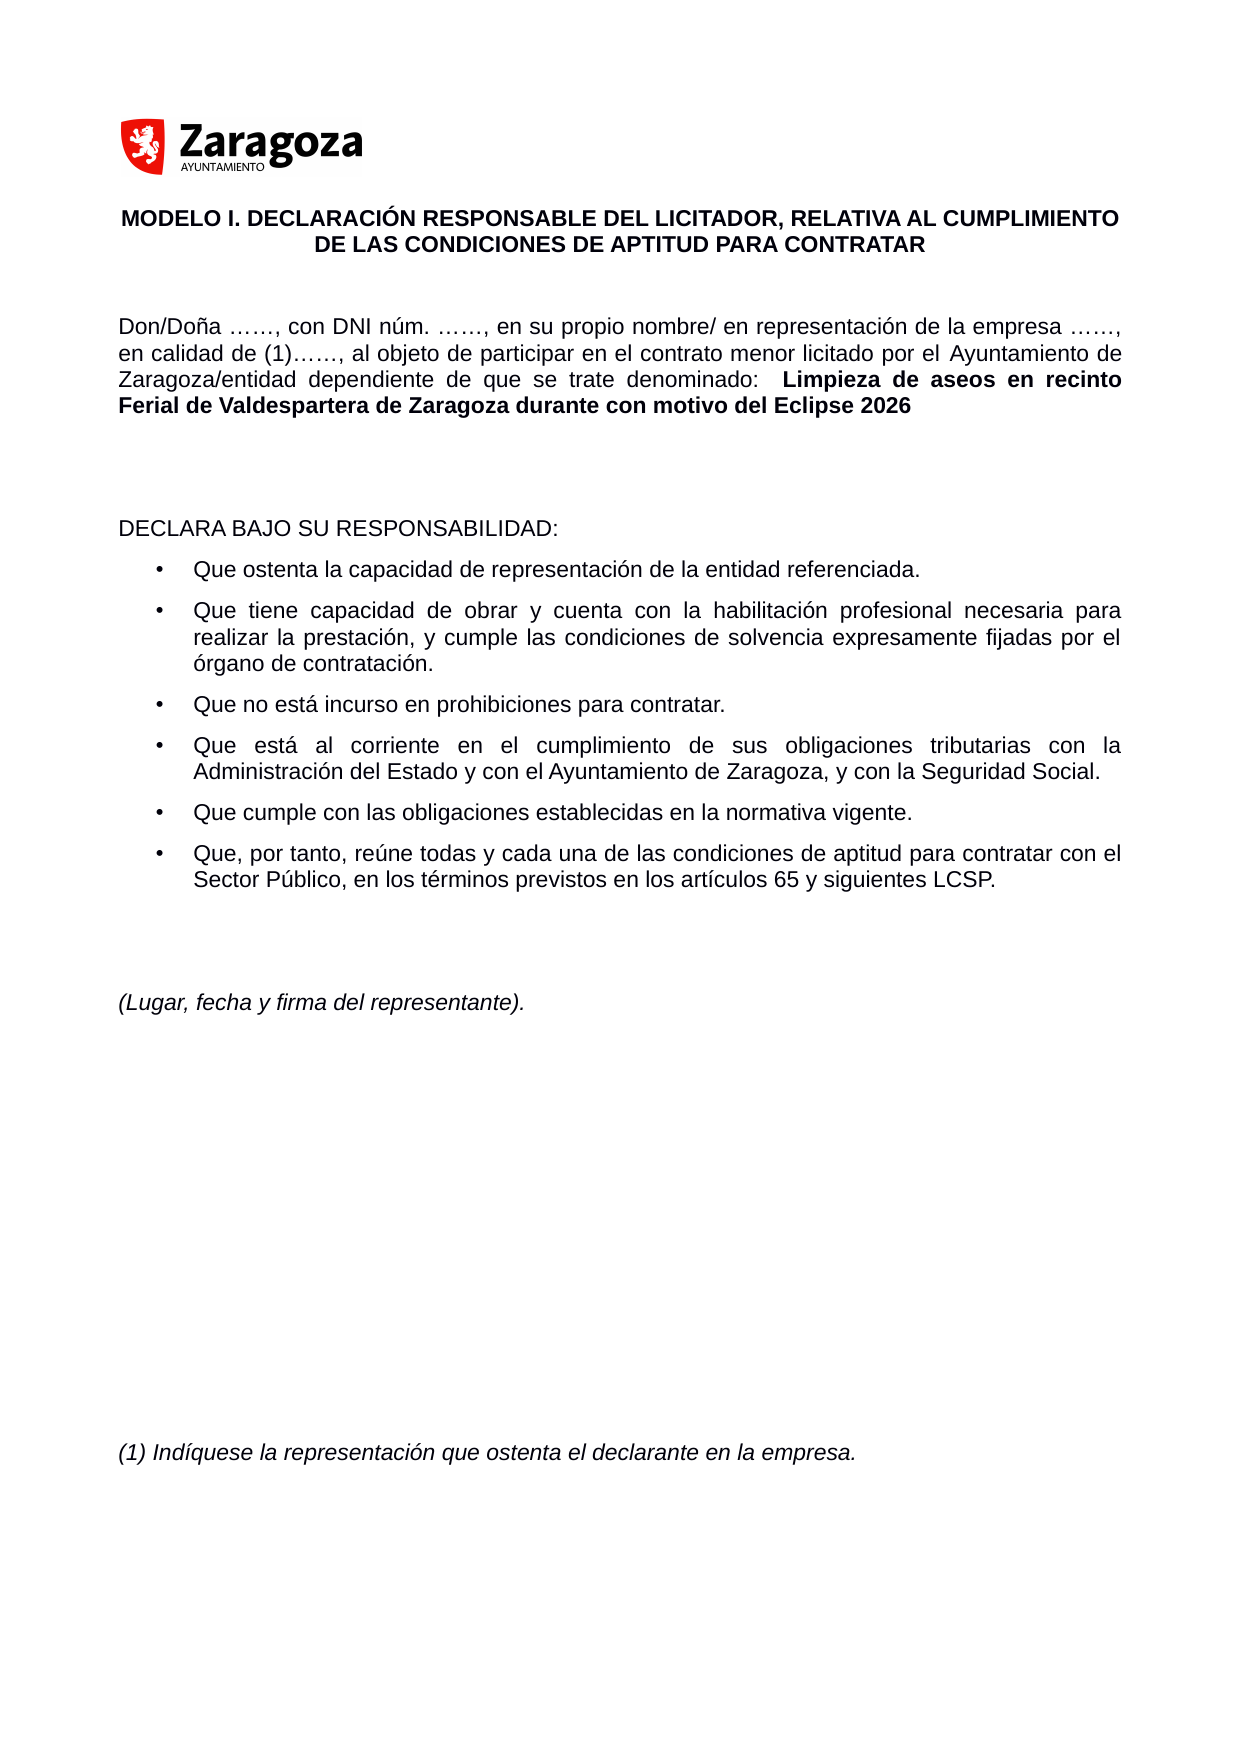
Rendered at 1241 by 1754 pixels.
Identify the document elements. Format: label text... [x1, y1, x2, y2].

list Que ostenta la capacidad de representación de la entidad referenciada. [156, 556, 1122, 582]
list Que, por tanto, reúne todas y cada una de las condiciones de aptitud para contratar con el Sector Público, en los términos previstos en los artículos 65 y siguientes LCSP. [156, 840, 1122, 893]
list Que no está incurso en prohibiciones para contratar. [156, 691, 1122, 717]
text Don/Doña ……, con DNI núm. ……, en su propio nombre/ en representación de la empresa ……, en calidad de (1)……, al objeto de participar en el contrato menor licitado por el Ayuntamiento de Zaragoza/entidad dependiente de que se trate denominado: Limpieza de aseos en recinto Ferial de Valdespartera de Zaragoza durante con motivo del Eclipse 2026 [118, 313, 1122, 419]
text MODELO I. DECLARACIÓN RESPONSABLE DEL LICITADOR, RELATIVA AL CUMPLIMIENTO DE LAS CONDICIONES DE APTITUD PARA CONTRATAR [118, 205, 1122, 258]
list Que cumple con las obligaciones establecidas en la normativa vigente. [156, 799, 1122, 825]
picture [120, 117, 363, 177]
text (Lugar, fecha y firma del representante). [118, 989, 1122, 1015]
list Que está al corriente en el cumplimiento de sus obligaciones tributarias con la Administración del Estado y con el Ayuntamiento de Zaragoza, y con la Seguridad Social. [156, 732, 1122, 784]
list Que tiene capacidad de obrar y cuenta con la habilitación profesional necesaria para realizar la prestación, y cumple las condiciones de solvencia expresamente fijadas por el órgano de contratación. [156, 597, 1122, 676]
text (1) Indíquese la representación que ostenta el declarante en la empresa. [118, 1439, 1122, 1466]
text DECLARA BAJO SU RESPONSABILIDAD: [118, 515, 1122, 542]
